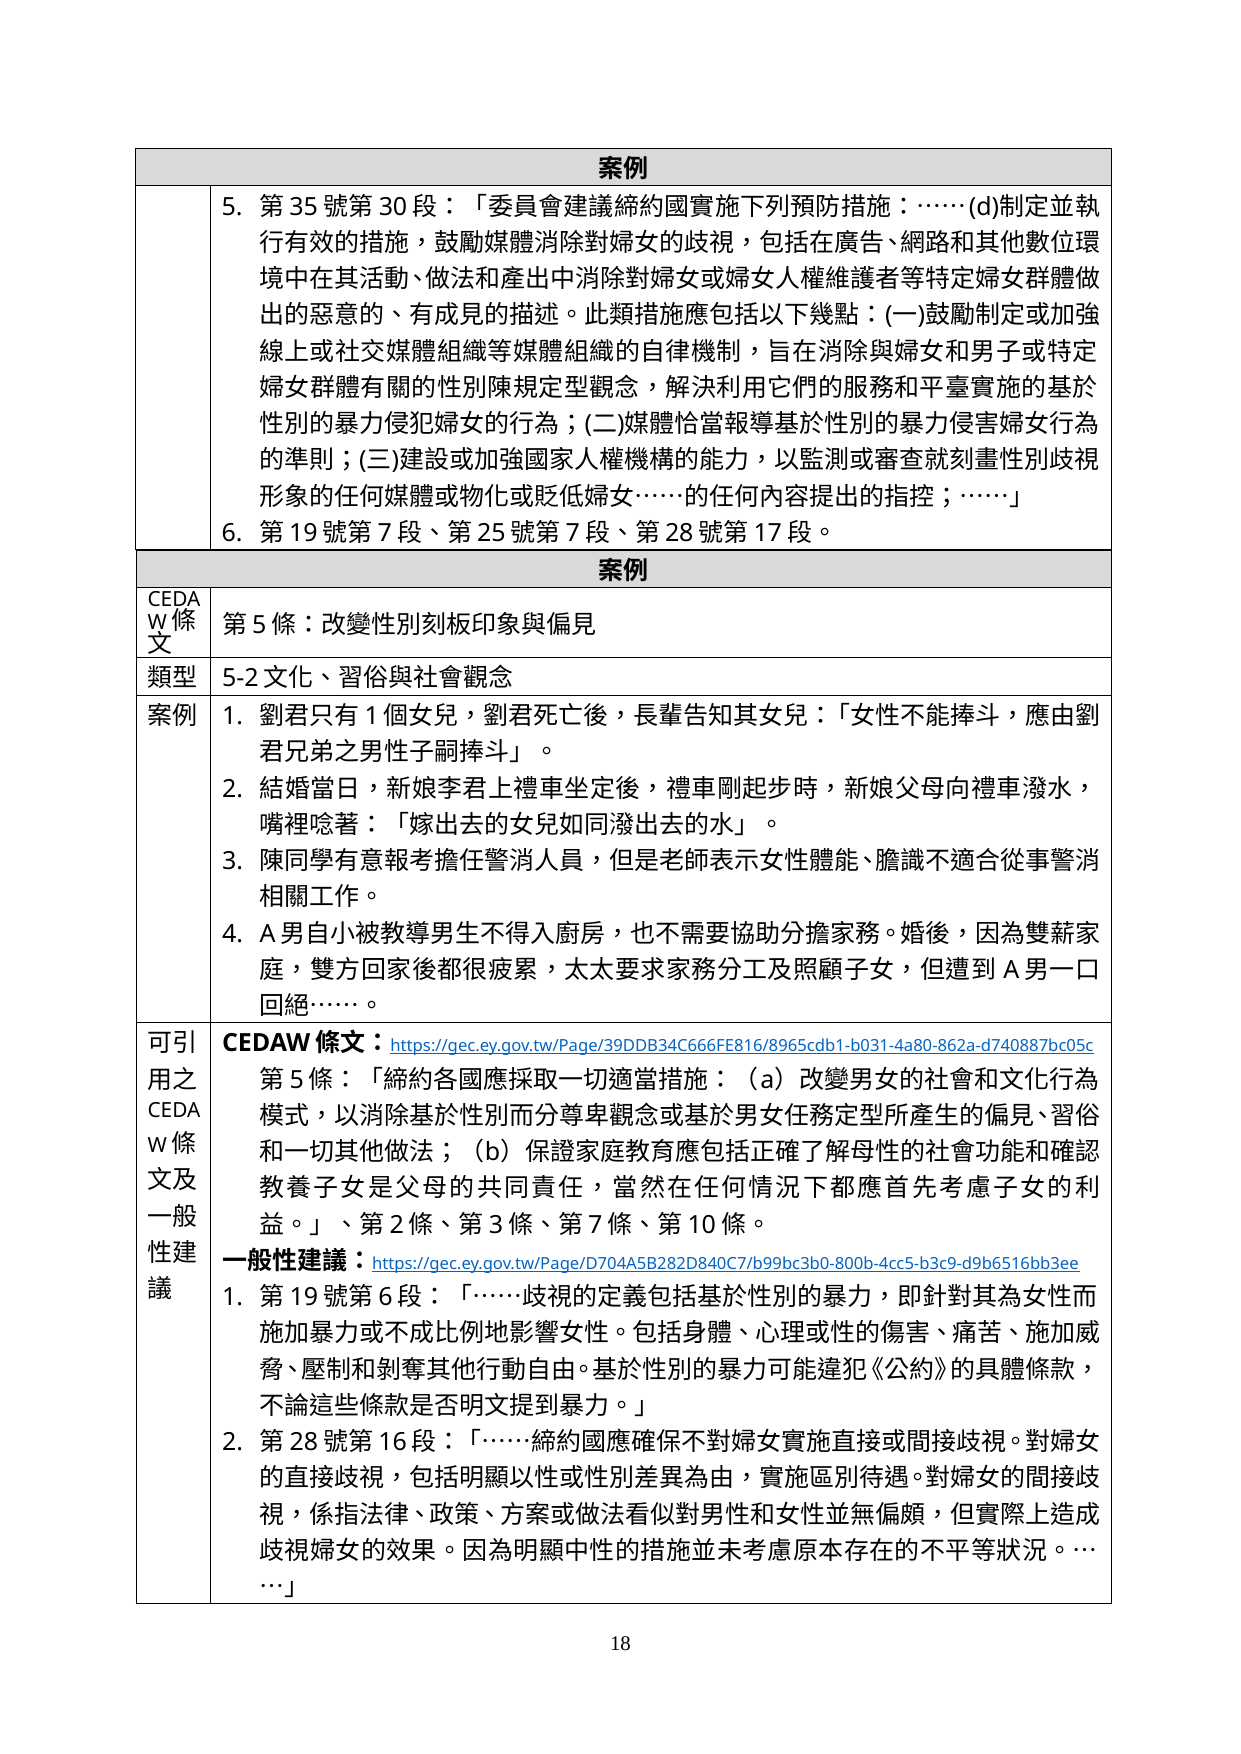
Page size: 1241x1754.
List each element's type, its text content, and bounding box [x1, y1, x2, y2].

table_cell [136, 186, 210, 548]
table_cell 案例 [137, 696, 210, 1022]
table_cell CEDAW條文 [137, 588, 210, 657]
table_cell 類型 [137, 658, 210, 694]
table_cell 第5條：改變性別刻板印象與偏見 [211, 588, 1111, 657]
table_cell 可引用之CEDAW條文及一般性建議 [137, 1023, 210, 1603]
table_cell 劉君只有1個女兒，劉君死亡後，長輩告知其女兒：「女性不能捧斗，應由劉君兄弟之男性子嗣捧斗」。 結婚當日，新娘李君上禮車坐定後，禮車剛起步時，新娘父母向禮車潑水，嘴裡唸著：「嫁出去的女兒如同潑出去的水」。 陳同學有意報考擔任警消人員，但是老師表示女性體能、膽識不適合從事警消相關工作。 A男自小被教導男生不得入廚房，也不需要協助分擔家務。婚後，因為雙薪家庭，雙方回家後都很疲累，太太要求家務分工及照顧子女，但遭到A男一口回絕……。 [211, 696, 1111, 1022]
table_cell CEDAW條文：https://gec.ey.gov.tw/Page/39DDB34C666FE816/8965cdb1-b031-4a80-862a-d740887bc05c 第5條：「締約各國應採取一切適當措施：（a）改變男女的社會和文化行為模式，以消除基於性別而分尊卑觀念或基於男女任務定型所產生的偏見、習俗和一切其他做法；（b）保證家庭教育應包括正確了解母性的社會功能和確認教養子女是父母的共同責任，當然在任何情況下都應首先考慮子女的利益。」、第2條。 一般性建議：https://gec.ey.gov.tw/Page/D704A5B282D840C7/b99bc3b0-800b-4cc5-b3c9-d9b6516bb3ee 第19號第6段：「……歧視的定義包括基於性別的暴力，即針對其為女性而施加暴力或不成比例地影響女性。包括身體、心理或性的傷害、……」 第19號第24段：「……(b)締約國應確保關於家庭暴力與虐待、性侵害、性攻擊及其他基於性別暴力的法律，均能充分保護所有婦女並且尊重其人格完整和尊嚴。……(d)應採取有效措施，確保與促進新聞媒體尊重婦女；……」 第28號第9段：「根據第2 條，締約國必須履行其在《公約》之下所有的法律義務，……保護的義務，係要求締約國保護婦女免受私人行為者的歧視，並採取步驟，直接針對消除主張某一性別低於或高於另一性別的偏見、習俗和所有其他慣例，以及對男性和婦女在社會功能的刻板觀念。……」 第33號第35段：「委員會建議締約國：(a)強調在婦女的司法救助權問題上，媒體和資訊通信技術可以發揮作用，消除有關婦女的文化陳規定型觀念；特別注意駁斥有關性別歧視和性別暴力，包括家庭暴力、強姦和其他形式性暴力的文化陳規定型觀念；……」 第35號第30段：「委員會建議締約國實施下列預防措施：……(d)制定並執行有效的措施，鼓勵媒體消除對婦女的歧視，包括在廣告、網路和其他數位環境中在其活動、做法和產出中消除對婦女或婦女人權維護者等特定婦女群體做出的惡意的、有成見的描述。此類措施應包括以下幾點：(一)鼓勵制定或加強線上或社交媒體組織等媒體組織的自律機制，旨在消除與婦女和男子或特定婦女群體有關的性別陳規定型觀念，解決利用它們的服務和平臺實施的基於性別的暴力侵犯婦女的行為；(二)媒體恰當報導基於性別的暴力侵害婦女行為的準則；(三)建設或加強國家人權機構的能力，以監測或審查就刻畫性別歧視形象的任何媒體或物化或貶低婦女……的任何內容提出的指控；……」 第19號第7段、第25號第7段、第28號第17段。 [211, 186, 1111, 548]
table_cell 5-2文化、習俗與社會觀念 [211, 658, 1111, 694]
table_cell CEDAW條文：https://gec.ey.gov.tw/Page/39DDB34C666FE816/8965cdb1-b031-4a80-862a-d740887bc05c 第5條：「締約各國應採取一切適當措施：（a）改變男女的社會和文化行為模式，以消除基於性別而分尊卑觀念或基於男女任務定型所產生的偏見、習俗和一切其他做法；（b）保證家庭教育應包括正確了解母性的社會功能和確認教養子女是父母的共同責任，當然在任何情況下都應首先考慮子女的利益。」、第2條、第3條、第7條、第10條。 一般性建議：https://gec.ey.gov.tw/Page/D704A5B282D840C7/b99bc3b0-800b-4cc5-b3c9-d9b6516bb3ee 第19號第6段：「……歧視的定義包括基於性別的暴力，即針對其為女性而施加暴力或不成比例地影響女性。包括身體、心理或性的傷害、痛苦、施加威脅、壓制和剝奪其他行動自由。基於性別的暴力可能違犯《公約》的具體條款，不論這些條款是否明文提到暴力。」 第28號第16段：「……締約國應確保不對婦女實施直接或間接歧視。對婦女的直接歧視，包括明顯以性或性別差異為由，實施區別待遇。對婦女的間接歧視，係指法律、政策、方案或做法看似對男性和女性並無偏頗，但實際上造成歧視婦女的效果。因為明顯中性的措施並未考慮原本存在的不平等狀況。……」 第28號第9段：「根據第2 條，締約國必須履行其在《公約》之下所有的法律義務，……保護的義務，係要求締約國保護婦女免受私人行為者的歧視，並採取步驟，直接針對消除主張某一性別低於或高於另一性別的偏見、習俗和所有其他慣例，以及對男性和婦女在社會功能的刻板觀念。……」 第28號第17段：「締約國亦有義務確保婦女於公私領域皆不受政府當局、司法機構、組織、企業或私人的歧視。……確保所有的政府部門和機構，充分認識平等原則，禁止基於性和性別的歧視，……」 第35號第30段：「委員會建議締約國實施下列預防措施：(a)……解決導致基於性別的暴力侵害婦女行為的根本原因，包括家長觀念和成見，家庭內部的不平等，以及對婦女公民、政治、經濟、社會及文化權利的忽視或否定，並增強婦女的權能、能動性和聲音。(b)……制訂並執行有效的措施，解決和消除……對基於性別的暴力侵害婦女行為予以寬恕或推崇以及對男女結構性不平等加以鞏固的成見、偏見、習俗和慣例。……(d)制定並執行有效的措施，鼓勵媒體消除對婦女的歧視，……」 第19號第7段、第21號第10段、第21段、第25號第7段、第28號第31段、第32段。 [211, 1023, 1111, 1603]
table_header 案例 [137, 551, 1111, 587]
table_header 案例 [136, 149, 1111, 185]
